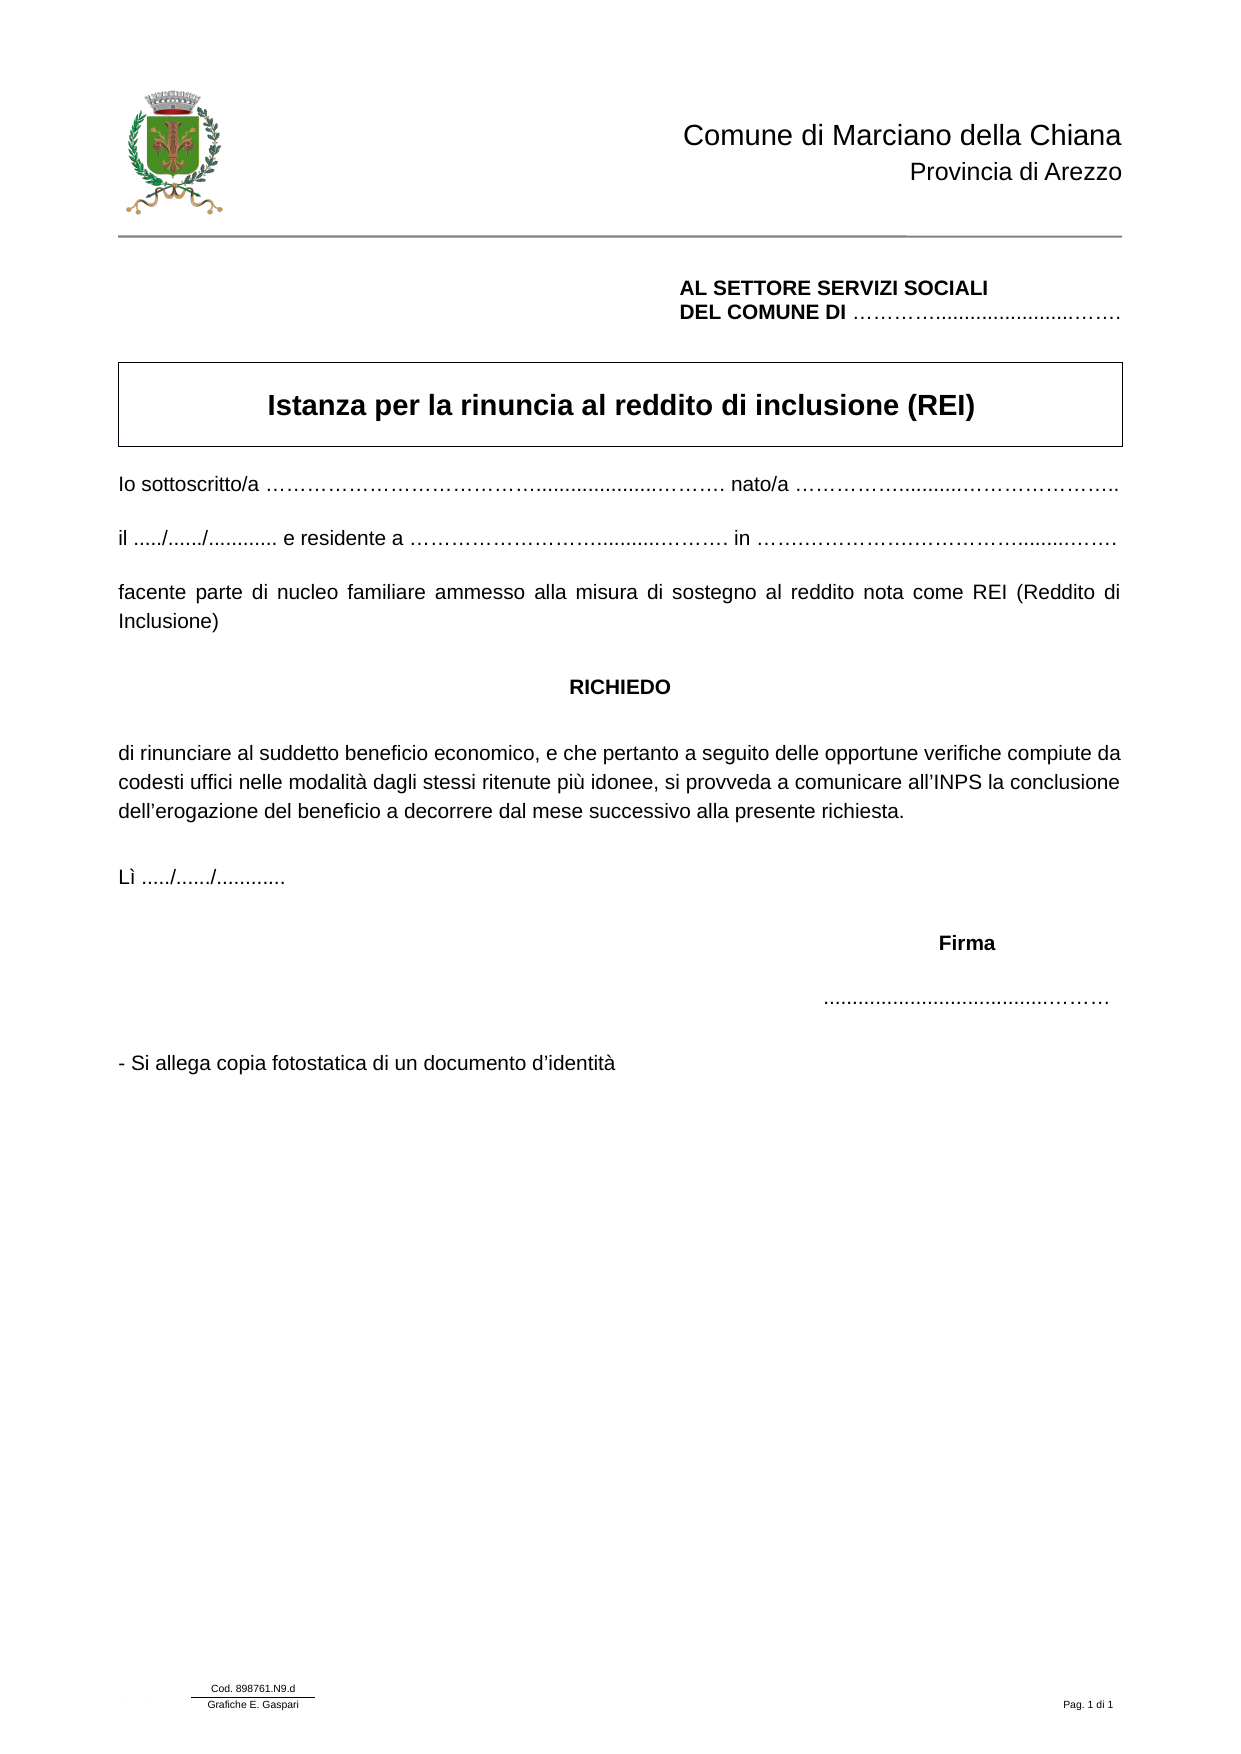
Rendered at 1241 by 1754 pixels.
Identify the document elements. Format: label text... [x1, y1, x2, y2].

table_header Istanza per la rinuncia al reddito di inclusione (REI) [119, 363, 1122, 446]
text di rinunciare al suddetto beneficio economico, e che pertanto a seguito delle opportune verifiche compiute da codesti uffici nelle modalità dagli stessi ritenute più idonee, si provveda a comunicare all’INPS la conclusione dell’erogazione del beneficio a decorrere dal mese successivo alla presente richiesta. [118, 741, 1122, 822]
text RICHIEDO [118, 675, 1122, 699]
picture [122, 87, 224, 219]
text Firma [812, 931, 1122, 955]
text Lì ...../....../............ [118, 865, 1122, 889]
text facente parte di nucleo familiare ammesso alla misura di sostegno al reddito nota come REI (Reddito di Inclusione) [118, 580, 1122, 632]
text il ...../....../............ e residente a ………………………...........………. in …….…………….…………….........……. [118, 526, 1122, 550]
text .......................................……… [812, 985, 1122, 1009]
text Comune di Marciano della Chiana [224, 118, 1122, 152]
text AL SETTORE SERVIZI SOCIALI DEL COMUNE DI …………........................……. [679, 276, 1122, 324]
text Provincia di Arezzo [224, 157, 1122, 185]
text Io sottoscritto/a ………………………………….....................………. nato/a ……………...........………………….. [118, 472, 1122, 496]
text - Si allega copia fotostatica di un documento d’identità [118, 1051, 1122, 1075]
